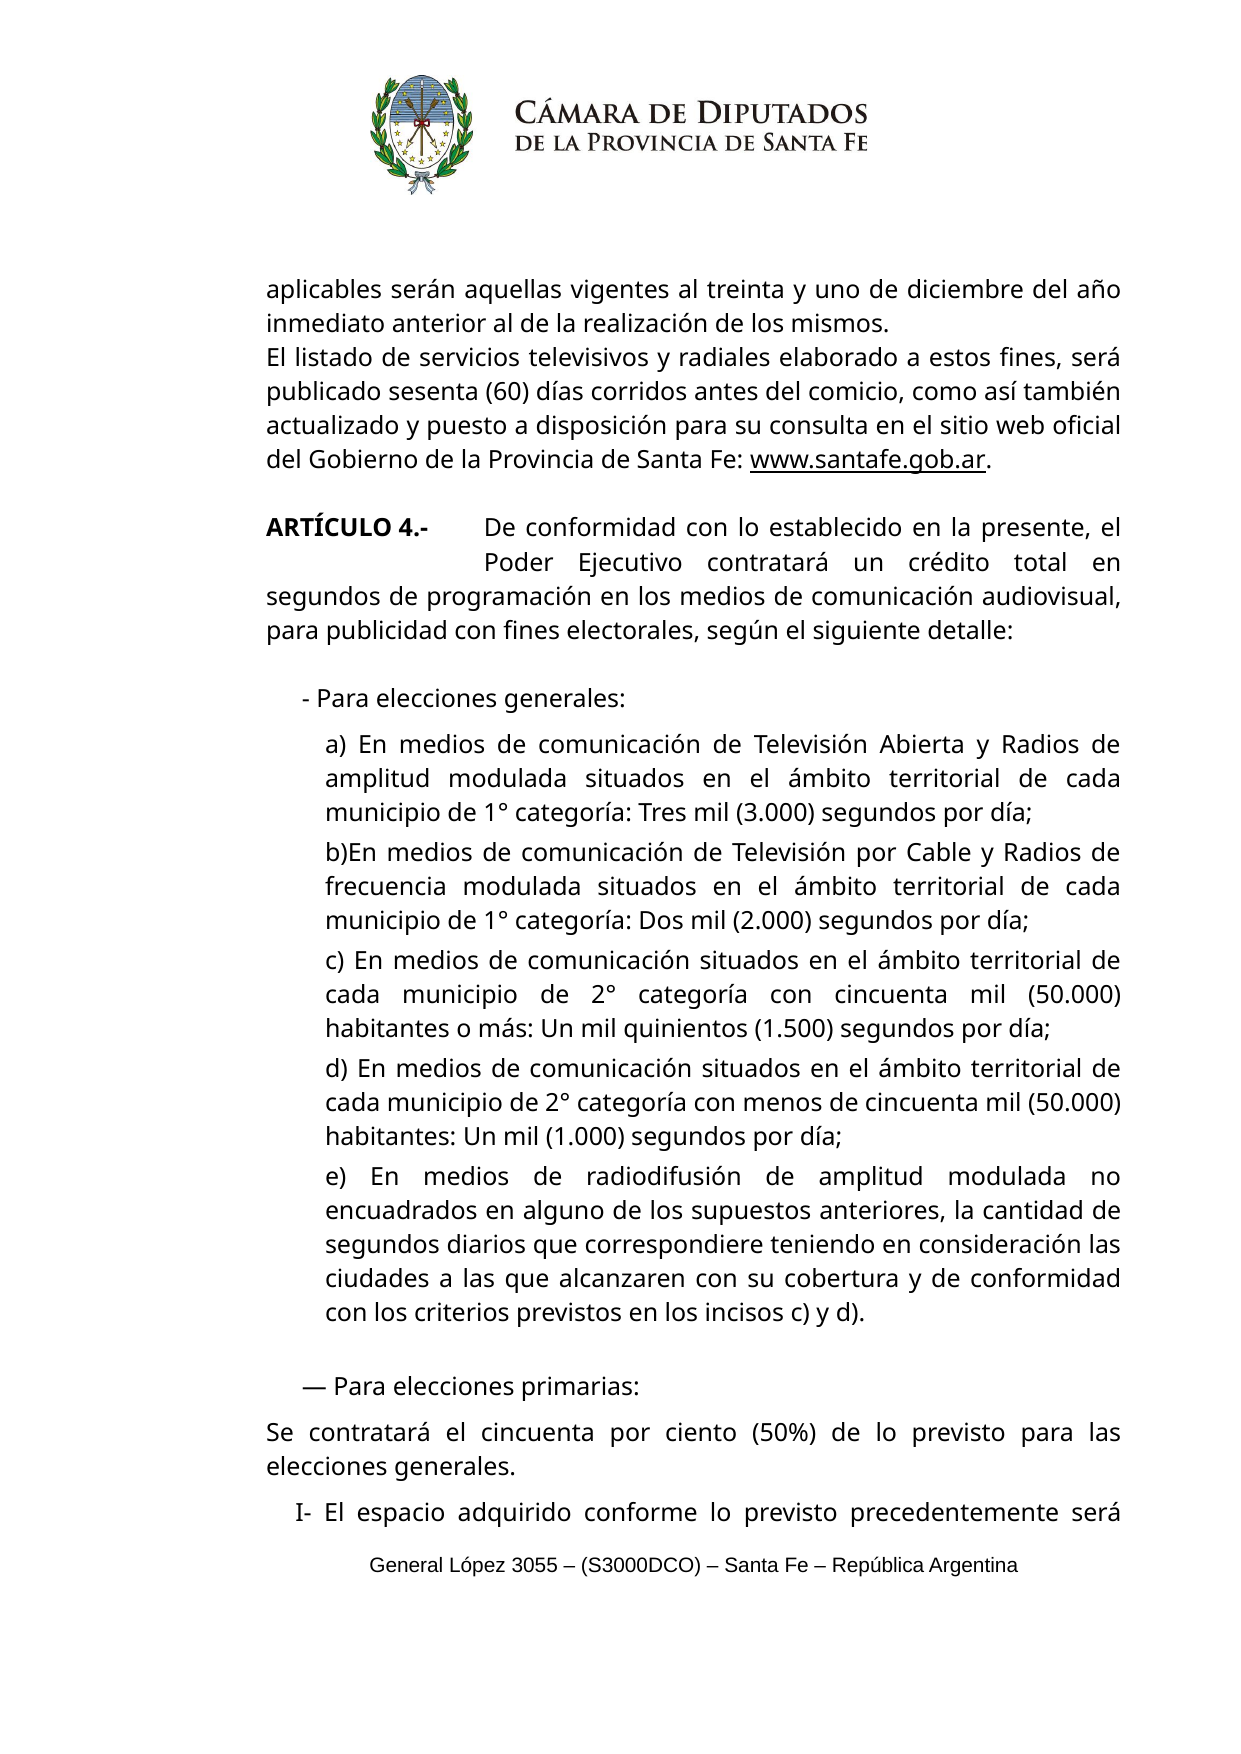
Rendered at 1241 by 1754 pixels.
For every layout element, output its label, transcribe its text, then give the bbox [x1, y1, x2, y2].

text - Para elecciones generales: [295, 680, 1122, 714]
text a) En medios de comunicación de Televisión Abierta y Radios de amplitud modulada situados en el ámbito territorial de cada municipio de 1° categoría: Tres mil (3.000) segundos por día; [325, 726, 1122, 828]
text b)En medios de comunicación de Televisión por Cable y Radios de frecuencia modulada situados en el ámbito territorial de cada municipio de 1° categoría: Dos mil (2.000) segundos por día; [325, 834, 1122, 937]
text c) En medios de comunicación situados en el ámbito territorial de cada municipio de 2° categoría con cincuenta mil (50.000) habitantes o más: Un mil quinientos (1.500) segundos por día; [325, 942, 1122, 1045]
text I- El espacio adquirido conforme lo previsto precedentemente será [295, 1495, 1122, 1529]
text De conformidad con lo establecido en la presente, el Poder Ejecutivo contratará un crédito total en segundos de programación en los medios de comunicación audiovisual, para publicidad con fines electorales, según el siguiente detalle: [266, 510, 1122, 646]
picture [370, 75, 868, 199]
text El listado de servicios televisivos y radiales elaborado a estos fines, será publicado sesenta (60) días corridos antes del comicio, como así también actualizado y puesto a disposición para su consulta en el sitio web oficial del Gobierno de la Provincia de Santa Fe: www.santafe.gob.ar. [266, 340, 1122, 476]
text d) En medios de comunicación situados en el ámbito territorial de cada municipio de 2° categoría con menos de cincuenta mil (50.000) habitantes: Un mil (1.000) segundos por día; [325, 1051, 1122, 1153]
text — Para elecciones primarias: [295, 1369, 1122, 1403]
text e) En medios de radiodifusión de amplitud modulada no encuadrados en alguno de los supuestos anteriores, la cantidad de segundos diarios que correspondiere teniendo en consideración las ciudades a las que alcanzaren con su cobertura y de conformidad con los criterios previstos en los incisos c) y d). [325, 1159, 1122, 1329]
text Se contratará el cincuenta por ciento (50%) de lo previsto para las elecciones generales. [266, 1415, 1122, 1483]
table_header ARTÍCULO 4.- [266, 510, 483, 560]
text aplicables serán aquellas vigentes al treinta y uno de diciembre del año inmediato anterior al de la realización de los mismos. [266, 272, 1122, 340]
